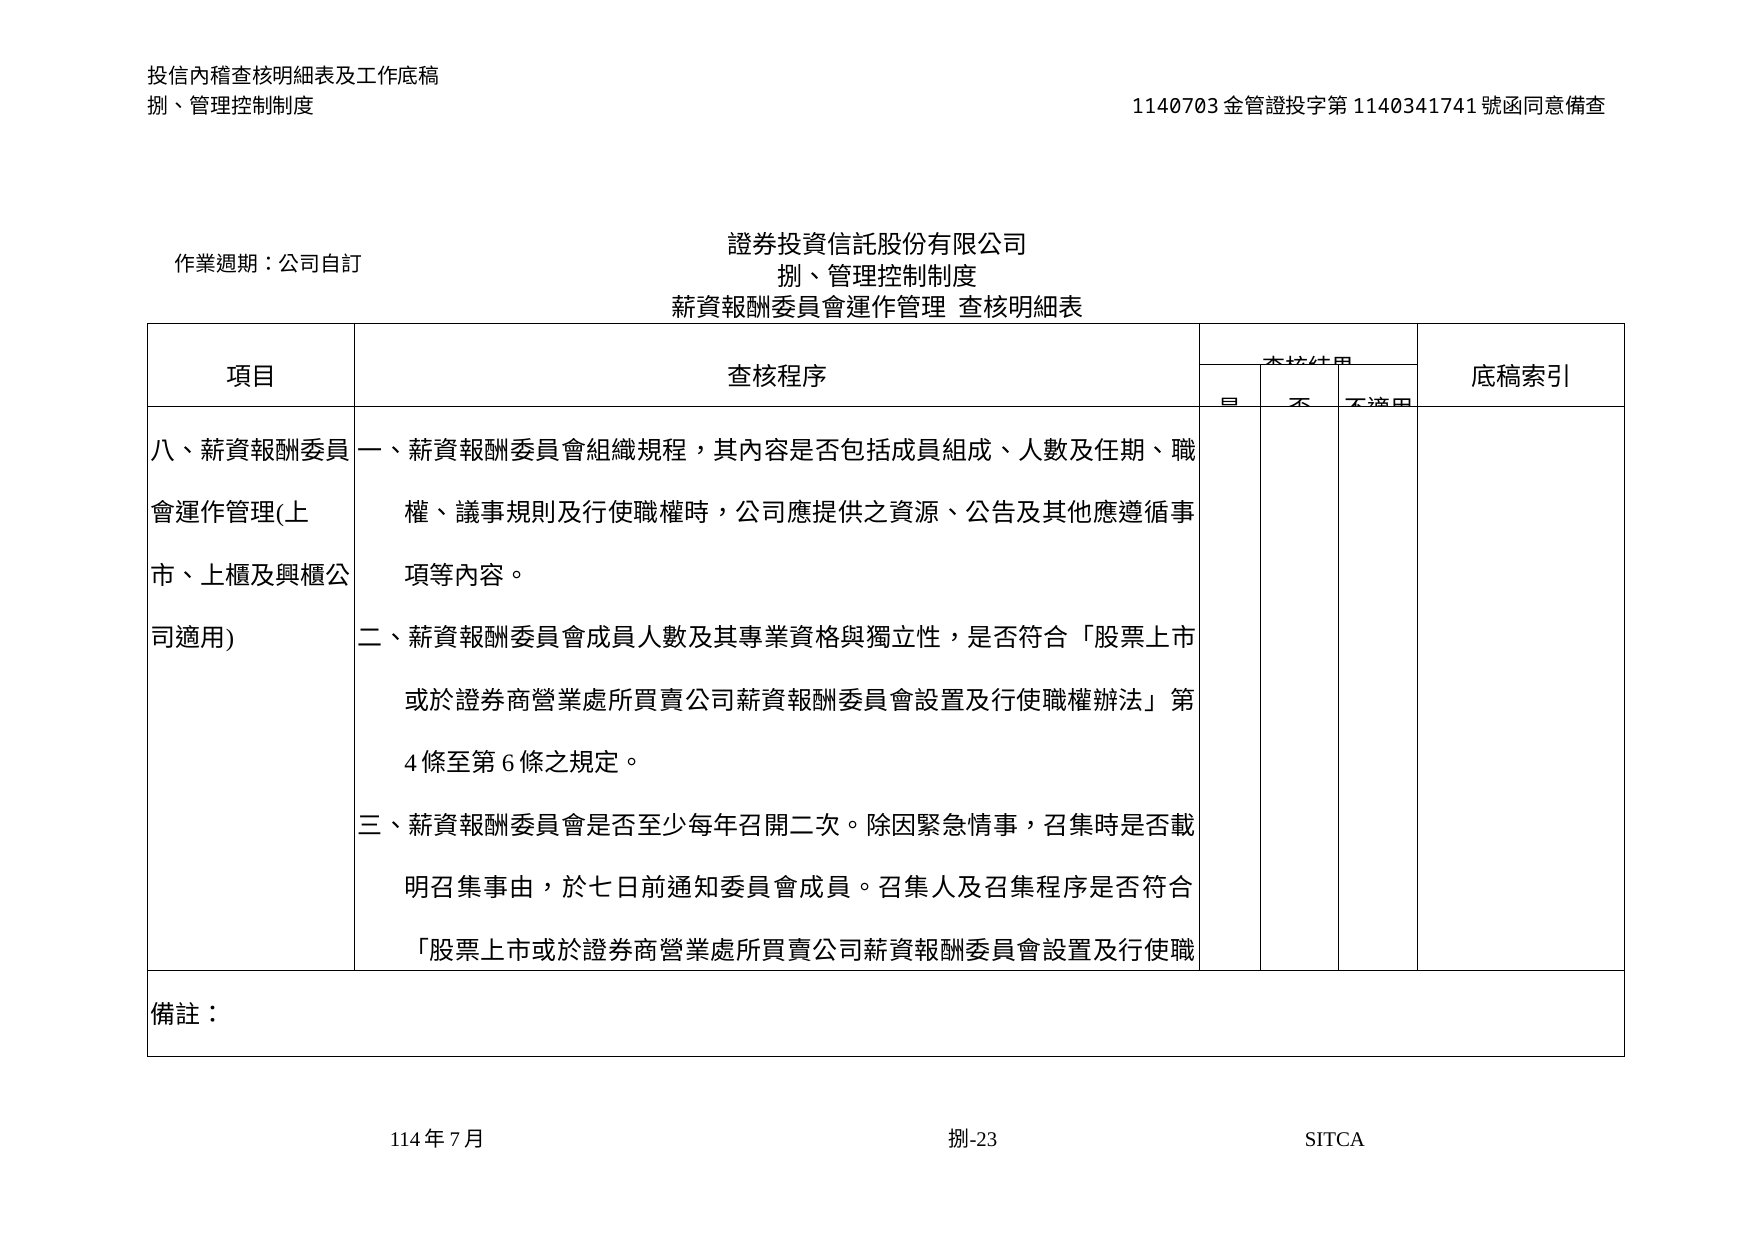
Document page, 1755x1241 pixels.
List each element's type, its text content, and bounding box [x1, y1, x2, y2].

table_cell 八、薪資報酬委員會運作管理(上市、上櫃及興櫃公司適用) [148, 407, 354, 970]
text 捌、管理控制制度 [177, 260, 568, 291]
table_cell 是 [1200, 365, 1260, 406]
table_header 查核程序 [355, 324, 1199, 406]
table_cell 否 [1261, 365, 1338, 406]
table_cell [1418, 407, 1624, 970]
table_cell 不適用 [1339, 365, 1417, 406]
table_cell [1200, 407, 1260, 970]
table_header 底稿索引 [1418, 324, 1624, 406]
text 捌、管理控制制度 [148, 260, 168, 291]
text 捌、管理控制制度 [577, 260, 1606, 291]
table_header 查核結果 [1200, 324, 1417, 364]
table_cell [1261, 407, 1338, 970]
table_header 項目 [148, 324, 354, 406]
text 證券投資信託股份有限公司 [148, 229, 1606, 260]
text 薪資報酬委員會運作管理 查核明細表 [148, 291, 1606, 322]
table_cell 備註： [148, 971, 1624, 1056]
table_cell 一、薪資報酬委員會組織規程，其內容是否包括成員組成、人數及任期、職權、議事規則及行使職權時，公司應提供之資源、公告及其他應遵循事項等內容。 二、薪資報酬委員會成員人數及其專業資格與獨立性，是否符合「股票上市或於證券商營業處所買賣公司薪資報酬委員會設置及行使職權辦法」第4條至第6條之規定。 三、薪資報酬委員會是否至少每年召開二次。除因緊急情事，召集時是否載明召集事由，於七日前通知委員會成員。召集人及召集程序是否符合「股票上市或於證券商營業處所買賣公司薪資報酬委員會設置及行使職權辦法」第8條之規定。 四、薪資報酬委員會會議議程是否由召集人訂定。會議議程是否事先提供予委員會成員。 [355, 407, 1199, 970]
table_cell [1339, 407, 1417, 970]
